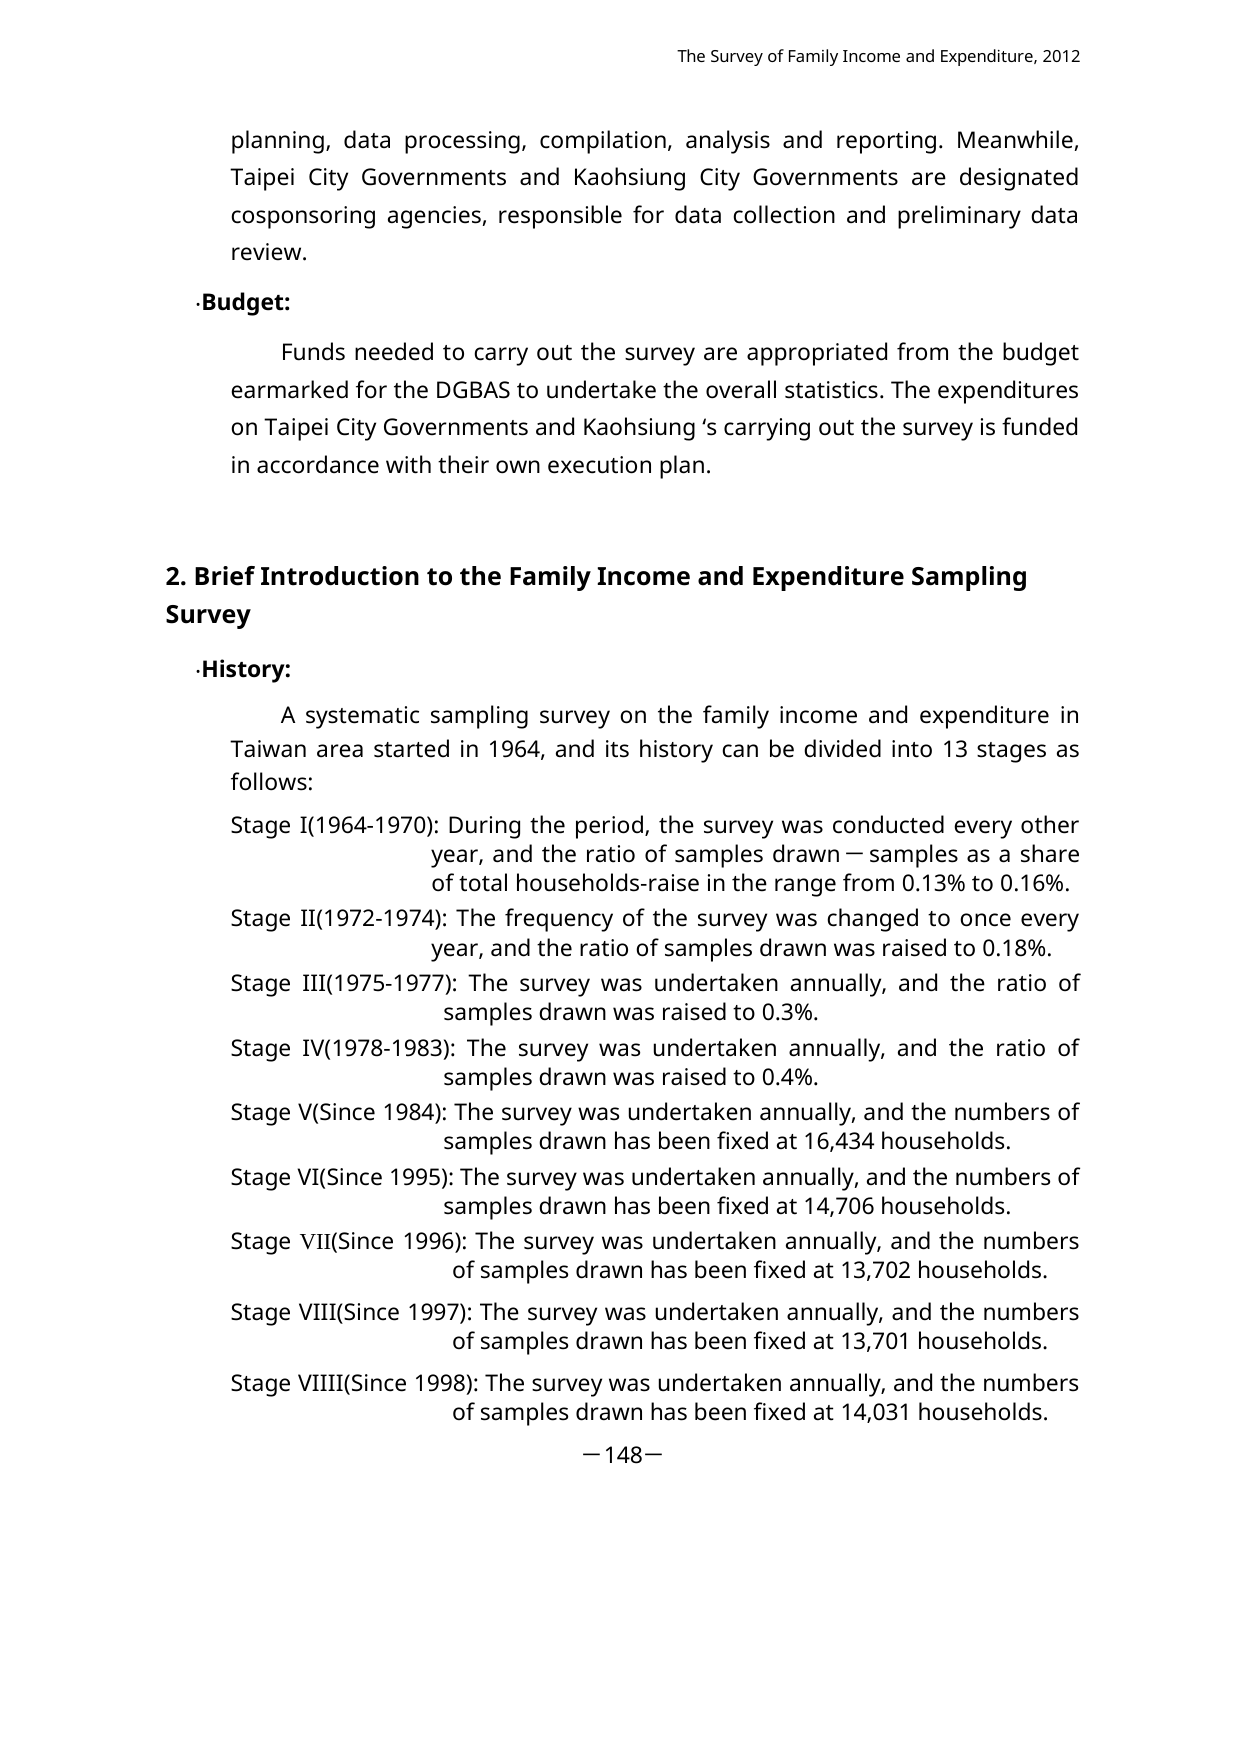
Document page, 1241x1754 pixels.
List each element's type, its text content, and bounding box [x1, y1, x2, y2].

text Stage VIIII(Since 1998): The survey was undertaken annually, and the numbers of samples drawn has been fixed at 14,031 households. [230, 1368, 1081, 1426]
text A systematic sampling survey on the family income and expenditure in Taiwan area started in 1964, and its history can be divided into 13 stages as follows: [230, 697, 1081, 797]
text Stage I(1964-1970): During the period, the survey was conducted every other year, and the ratio of samples drawn－samples as a share of total households-raise in the range from 0.13% to 0.16%. [230, 810, 1081, 897]
text 2. Brief Introduction to the Family Income and Expenditure Sampling Survey [165, 556, 1081, 631]
text Stage VIII(Since 1997): The survey was undertaken annually, and the numbers of samples drawn has been fixed at 13,701 households. [230, 1297, 1081, 1356]
text planning, data processing, compilation, analysis and reporting. Meanwhile, Taipei City Governments and Kaohsiung City Governments are designated cosponsoring agencies, responsible for data collection and preliminary data review. [230, 118, 1081, 268]
text Stage IV(1978-1983): The survey was undertaken annually, and the ratio of samples drawn was raised to 0.4%. [230, 1033, 1081, 1091]
text Stage II(1972-1974): The frequency of the survey was changed to once every year, and the ratio of samples drawn was raised to 0.18%. [230, 903, 1081, 962]
text Stage VII(Since 1996): The survey was undertaken annually, and the numbers of samples drawn has been fixed at 13,702 households. [230, 1226, 1081, 1285]
text Funds needed to carry out the survey are appropriated from the budget earmarked for the DGBAS to undertake the overall statistics. The expenditures on Taipei City Governments and Kaohsiung ‘s carrying out the survey is funded in accordance with their own execution plan. [230, 331, 1081, 481]
text Stage V(Since 1984): The survey was undertaken annually, and the numbers of samples drawn has been fixed at 16,434 households. [230, 1097, 1081, 1156]
text Stage III(1975-1977): The survey was undertaken annually, and the ratio of samples drawn was raised to 0.3%. [230, 968, 1081, 1026]
text ‧History: [195, 647, 1081, 685]
text Stage VI(Since 1995): The survey was undertaken annually, and the numbers of samples drawn has been fixed at 14,706 households. [230, 1162, 1081, 1220]
text ‧Budget: [195, 281, 1081, 318]
